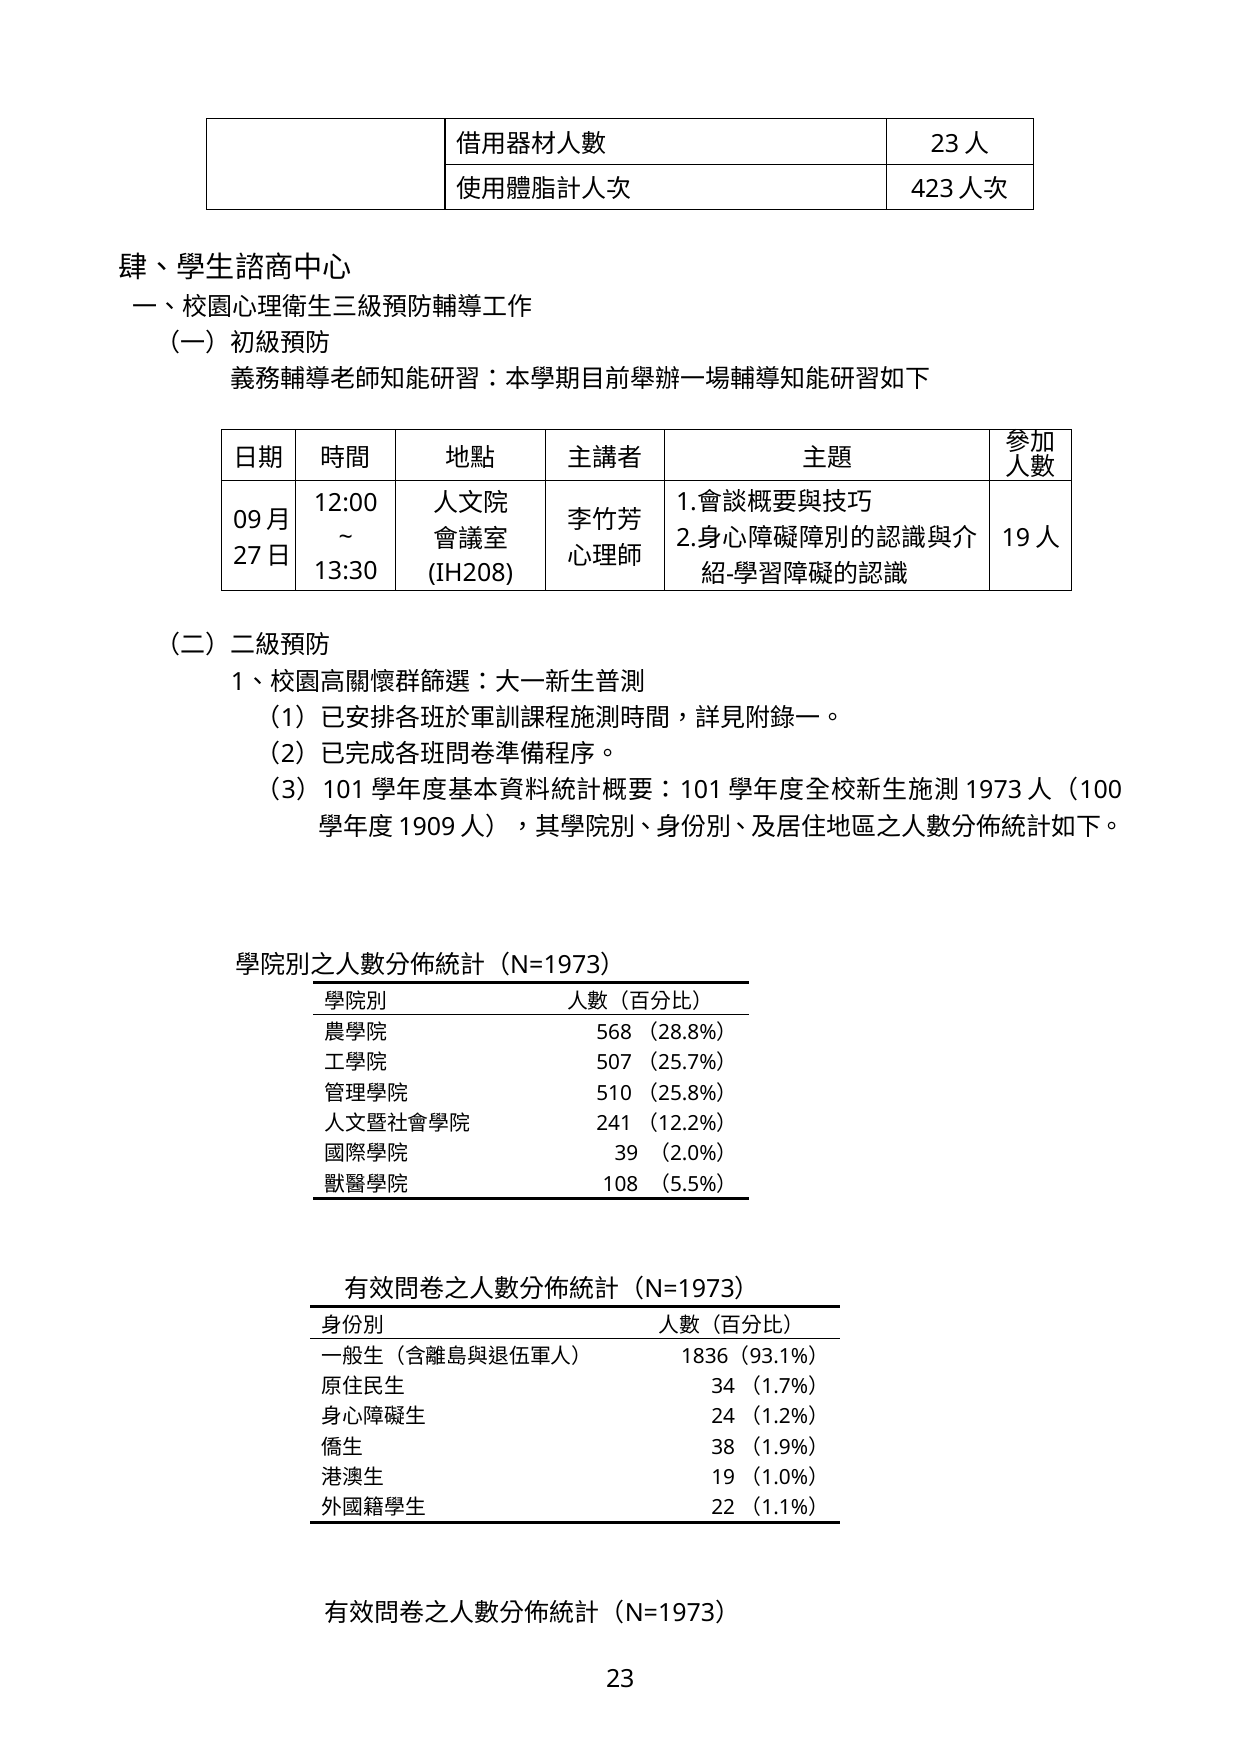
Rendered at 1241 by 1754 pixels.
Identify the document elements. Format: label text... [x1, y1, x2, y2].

table_header 主講者 [546, 430, 664, 480]
text （1）已安排各班於軍訓課程施測時間，詳見附錄一。 [256, 697, 1122, 734]
table_header 人數（百分比） [622, 1308, 840, 1338]
table_cell 24 （1.2%） [622, 1400, 840, 1430]
table_header 學院別 [313, 984, 531, 1014]
table_header 主題 [665, 430, 989, 480]
table_cell 原住民生 [310, 1369, 622, 1400]
table_cell 09月 27日 [222, 481, 295, 590]
text 一、校園心理衛生三級預防輔導工作 [133, 286, 1122, 322]
table_header 時間 [296, 430, 395, 480]
text 1、校園高關懷群篩選：大一新生普測 [231, 661, 1122, 697]
table_cell 身心障礙生 [310, 1400, 622, 1430]
text （二）二級預防 [156, 625, 1122, 661]
table_cell 19人 [990, 481, 1071, 590]
text 有效問卷之人數分佈統計（N=1973） [268, 1592, 1122, 1628]
table_cell 507 （25.7%） [531, 1046, 748, 1076]
table_cell 241 （12.2%） [531, 1106, 748, 1137]
table_cell 39 （2.0%） [531, 1137, 748, 1167]
table_cell 獸醫學院 [313, 1167, 531, 1197]
table_cell 農學院 [313, 1015, 531, 1046]
table_header 參加 人數 [990, 430, 1071, 480]
table_cell 人文暨社會學院 [313, 1106, 531, 1137]
table_cell 108 （5.5%） [531, 1167, 748, 1197]
table_cell 23人 [887, 119, 1033, 163]
table_cell 510 （25.8%） [531, 1076, 748, 1106]
table_cell 22 （1.1%） [622, 1491, 840, 1521]
table_cell 38 （1.9%） [622, 1430, 840, 1460]
table_header 身份別 [310, 1308, 622, 1338]
table_cell 借用器材人數 [446, 119, 886, 163]
text （一）初級預防 [156, 322, 1122, 359]
table_cell 李竹芳 心理師 [546, 481, 664, 590]
table_cell 使用體脂計人次 [446, 165, 886, 209]
table_header 地點 [396, 430, 545, 480]
text （3）101學年度基本資料統計概要：101學年度全校新生施測1973人（100學年度1909人），其學院別、身份別、及居住地區之人數分佈統計如下。 [256, 770, 1122, 842]
text （2）已完成各班問卷準備程序。 [256, 734, 1122, 770]
table_cell 423人次 [887, 165, 1033, 209]
table_cell 外國籍學生 [310, 1491, 622, 1521]
table_cell 僑生 [310, 1430, 622, 1460]
text 有效問卷之人數分佈統計（N=1973） [268, 1268, 1122, 1305]
table_cell 1.會談概要與技巧 2.身心障礙障別的認識與介紹-學習障礙的認識 [665, 481, 989, 590]
table_cell 人文院 會議室(IH208) [396, 481, 545, 590]
table_cell 工學院 [313, 1046, 531, 1076]
table_header 人數（百分比） [531, 984, 748, 1014]
table_cell 12:00~ 13:30 [296, 481, 395, 590]
text 學院別之人數分佈統計（N=1973） [118, 945, 1122, 981]
table_cell [207, 119, 444, 209]
table_cell 港澳生 [310, 1460, 622, 1491]
table_cell 19 （1.0%） [622, 1460, 840, 1491]
text 肆、學生諮商中心 [118, 244, 1122, 286]
table_header 日期 [222, 430, 295, 480]
table_cell 34 （1.7%） [622, 1369, 840, 1400]
table_cell 管理學院 [313, 1076, 531, 1106]
text 義務輔導老師知能研習：本學期目前舉辦一場輔導知能研習如下 [231, 359, 1122, 395]
table_cell 國際學院 [313, 1137, 531, 1167]
table_cell 一般生（含離島與退伍軍人） [310, 1339, 622, 1369]
table_cell 1836（93.1%） [622, 1339, 840, 1369]
table_cell 568 （28.8%） [531, 1015, 748, 1046]
